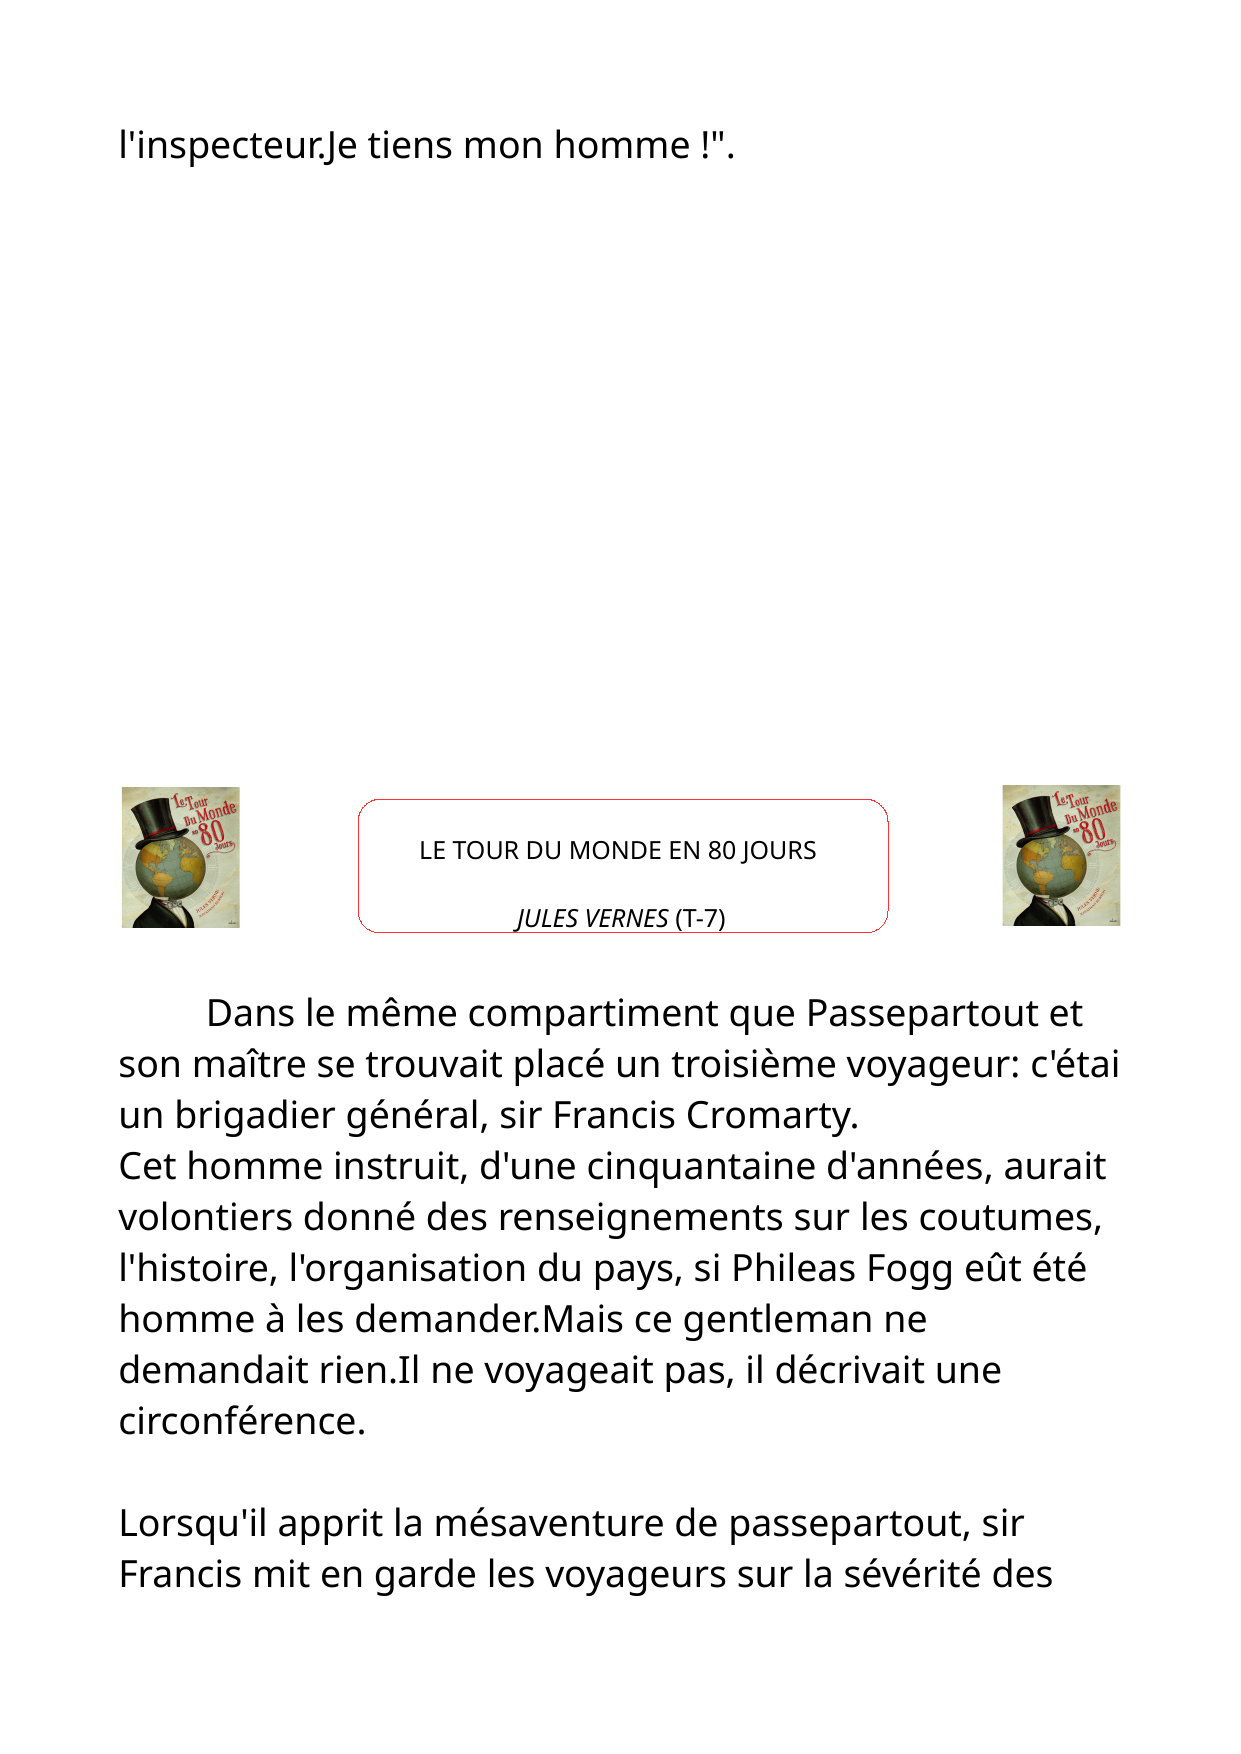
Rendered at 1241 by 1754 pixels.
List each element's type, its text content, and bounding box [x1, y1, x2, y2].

text Dans le même compartiment que Passepartout et son maître se trouvait placé un troisième voyageur: c'étai un brigadier général, sir Francis Cromarty. [118, 986, 1122, 1139]
picture [121, 787, 240, 928]
text JULES VERNES (T-7) [118, 901, 1122, 935]
text [240, 833, 358, 867]
text Lorsqu'il apprit la mésaventure de passepartout, sir Francis mit en garde les voyageurs sur la sévérité des [118, 1496, 1122, 1598]
text Cet homme instruit, d'une cinquantaine d'années, aurait volontiers donné des renseignements sur les coutumes, l'histoire, l'organisation du pays, si Phileas Fogg eût été homme à les demander.Mais ce gentleman ne demandait rien.Il ne voyageait pas, il décrivait une circonférence. [118, 1139, 1122, 1445]
picture [1002, 785, 1121, 926]
text [889, 833, 1002, 867]
text LE TOUR DU MONDE EN 80 JOURS [359, 833, 888, 867]
text l'inspecteur.Je tiens mon homme !". [118, 118, 1122, 169]
